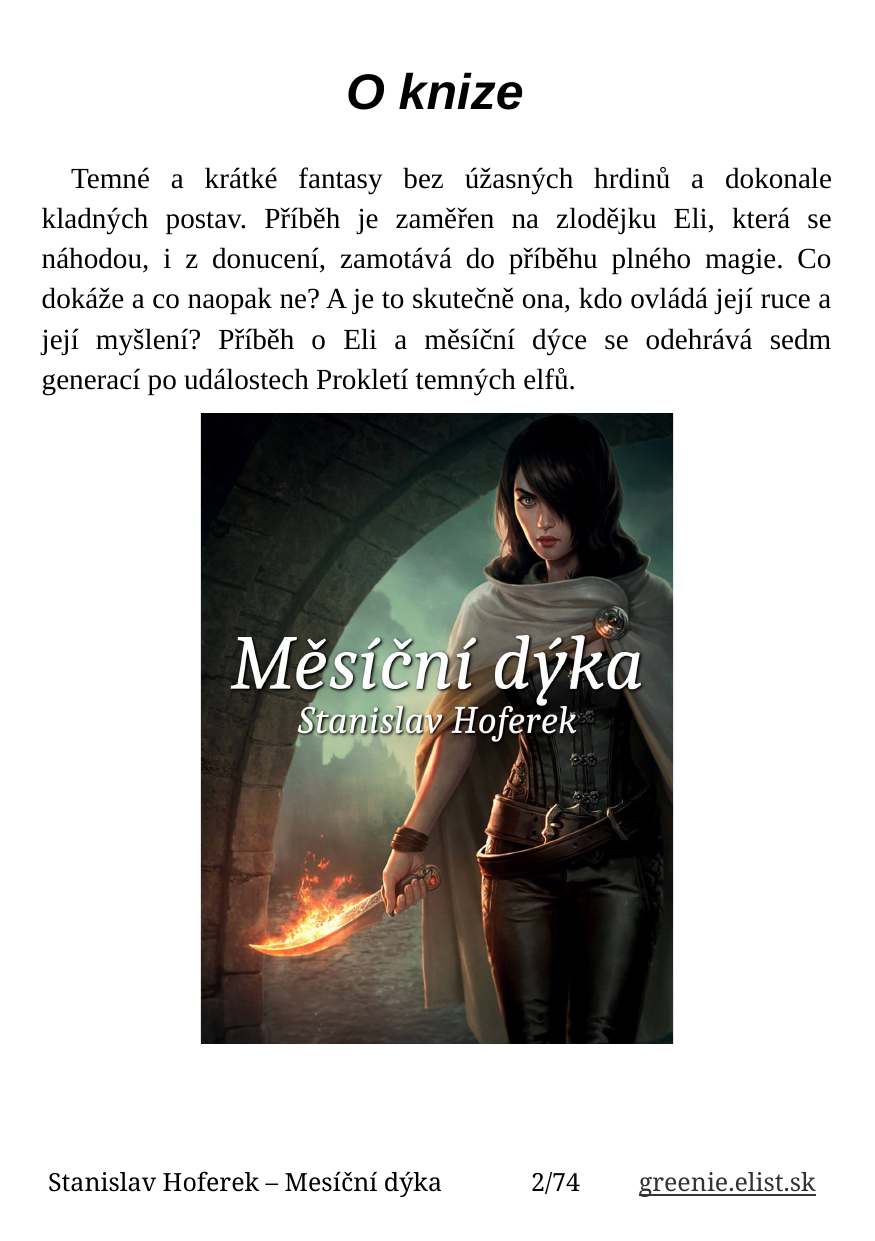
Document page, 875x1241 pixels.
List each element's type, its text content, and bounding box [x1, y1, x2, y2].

subtitle O knize [41, 62, 833, 120]
text Temné a krátké fantasy bez úžasných hrdinů a dokonale kladných postav. Příběh je zaměřen na zlodějku Eli, která se náhodou, i z donucení, zamotává do příběhu plného magie. Co dokáže a co naopak ne? A je to skutečně ona, kdo ovládá její ruce a její myšlení? Příběh o Eli a měsíční dýce se odehrává sedm generací po událostech Prokletí temných elfů. [41, 161, 833, 396]
picture [200, 413, 674, 1044]
